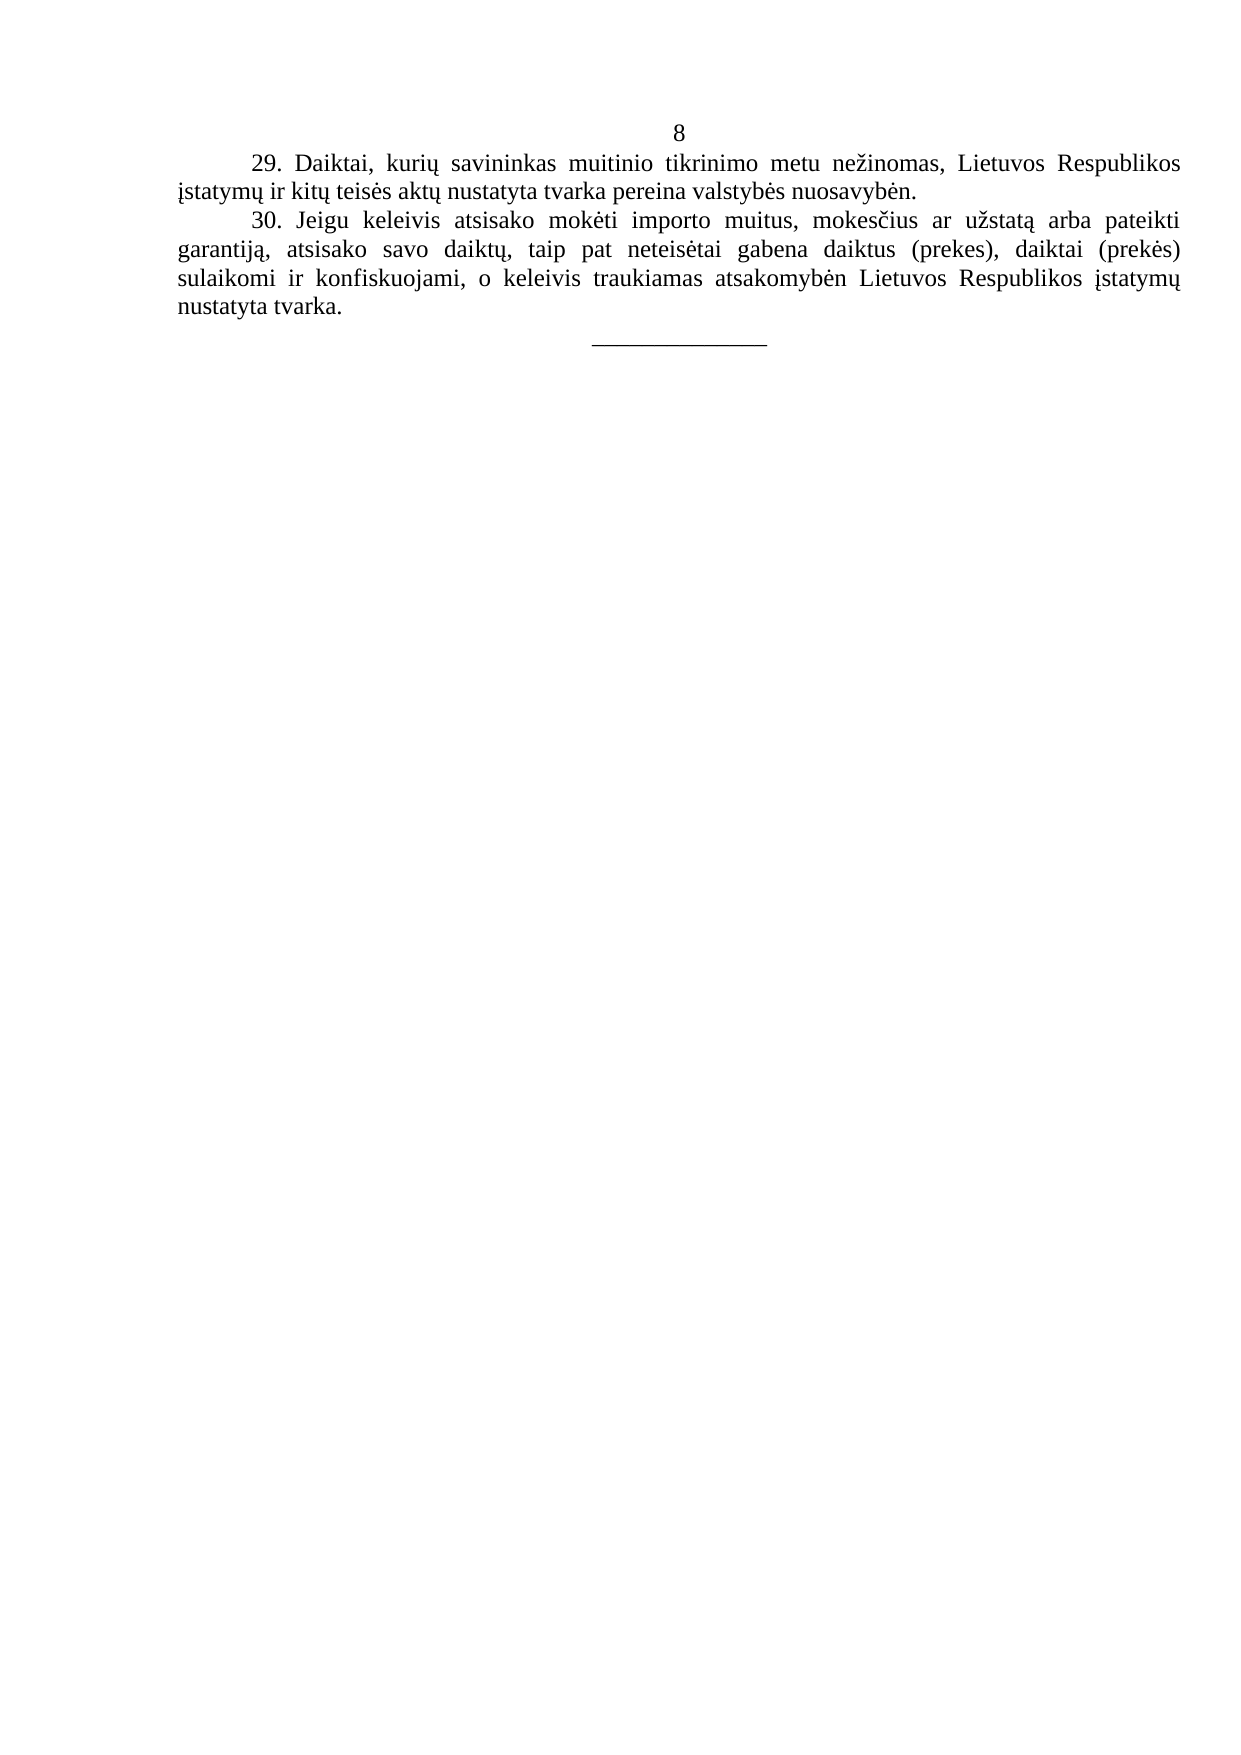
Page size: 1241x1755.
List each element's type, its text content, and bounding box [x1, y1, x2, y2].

text ______________ [177, 320, 1181, 349]
text 30. Jeigu keleivis atsisako mokėti importo muitus, mokesčius ar užstatą arba pateikti garantiją, atsisako savo daiktų, taip pat neteisėtai gabena daiktus (prekes), daiktai (prekės) sulaikomi ir konfiskuojami, o keleivis traukiamas atsakomybėn Lietuvos Respublikos įstatymų nustatyta tvarka. [177, 205, 1181, 320]
text 29. Daiktai, kurių savininkas muitinio tikrinimo metu nežinomas, Lietuvos Respublikos įstatymų ir kitų teisės aktų nustatyta tvarka pereina valstybės nuosavybėn. [177, 148, 1181, 205]
